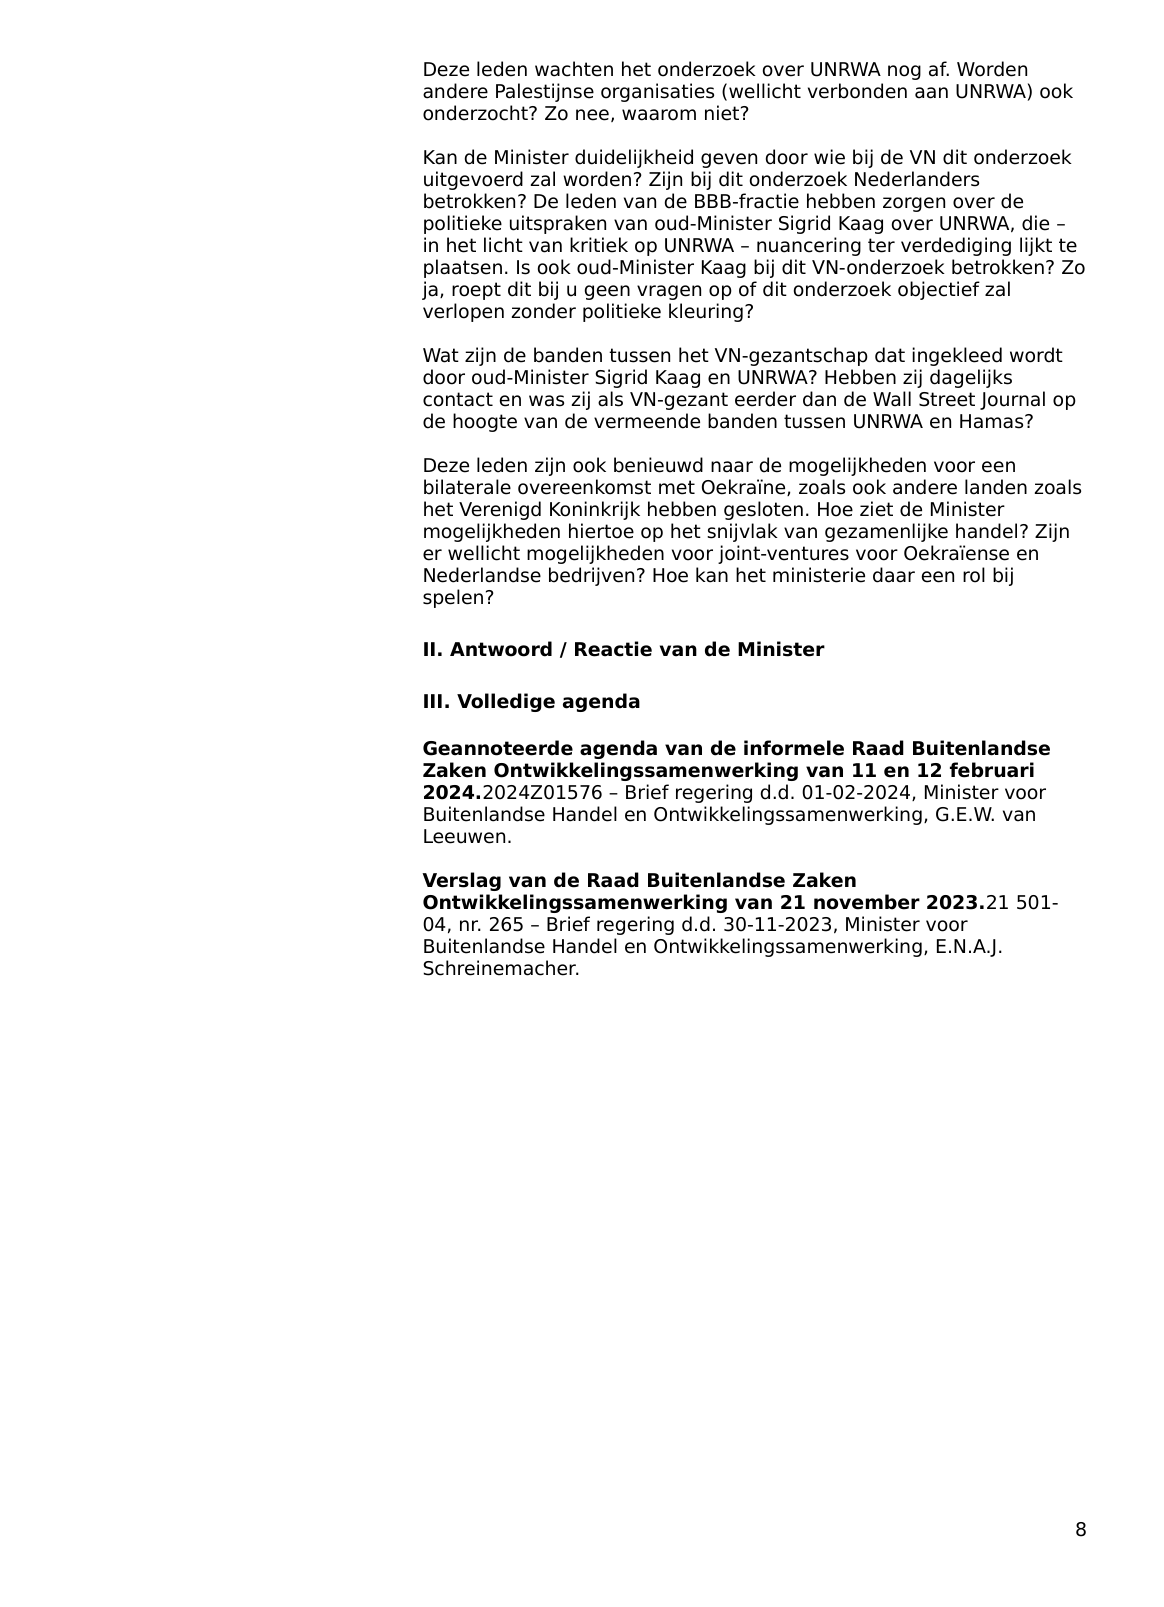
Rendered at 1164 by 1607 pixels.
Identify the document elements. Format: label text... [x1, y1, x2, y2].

text Verslag van de Raad Buitenlandse Zaken Ontwikkelingssamenwerking van 21 november 2023.21 501-04, nr. 265 – Brief regering d.d. 30-11-2023, Minister voor Buitenlandse Handel en Ontwikkelingssamenwerking, E.N.A.J. Schreinemacher. [422, 870, 1087, 980]
text Geannoteerde agenda van de informele Raad Buitenlandse Zaken Ontwikkelingssamenwerking van 11 en 12 februari 2024.2024Z01576 – Brief regering d.d. 01-02-2024, Minister voor Buitenlandse Handel en Ontwikkelingssamenwerking, G.E.W. van Leeuwen. [422, 738, 1087, 848]
subtitle II. Antwoord / Reactie van de Minister [422, 639, 1087, 661]
text Kan de Minister duidelijkheid geven door wie bij de VN dit onderzoek uitgevoerd zal worden? Zijn bij dit onderzoek Nederlanders betrokken? De leden van de BBB-fractie hebben zorgen over de politieke uitspraken van oud-Minister Sigrid Kaag over UNRWA, die – in het licht van kritiek op UNRWA – nuancering ter verdediging lijkt te plaatsen. Is ook oud-Minister Kaag bij dit VN-onderzoek betrokken? Zo ja, roept dit bij u geen vragen op of dit onderzoek objectief zal verlopen zonder politieke kleuring? [422, 147, 1087, 323]
text Wat zijn de banden tussen het VN-gezantschap dat ingekleed wordt door oud-Minister Sigrid Kaag en UNRWA? Hebben zij dagelijks contact en was zij als VN-gezant eerder dan de Wall Street Journal op de hoogte van de vermeende banden tussen UNRWA en Hamas? [422, 345, 1087, 433]
subtitle III. Volledige agenda [422, 691, 1087, 713]
text Deze leden wachten het onderzoek over UNRWA nog af. Worden andere Palestijnse organisaties (wellicht verbonden aan UNRWA) ook onderzocht? Zo nee, waarom niet? [422, 59, 1087, 125]
text Deze leden zijn ook benieuwd naar de mogelijkheden voor een bilaterale overeenkomst met Oekraïne, zoals ook andere landen zoals het Verenigd Koninkrijk hebben gesloten. Hoe ziet de Minister mogelijkheden hiertoe op het snijvlak van gezamenlijke handel? Zijn er wellicht mogelijkheden voor joint-ventures voor Oekraïense en Nederlandse bedrijven? Hoe kan het ministerie daar een rol bij spelen? [422, 455, 1087, 609]
